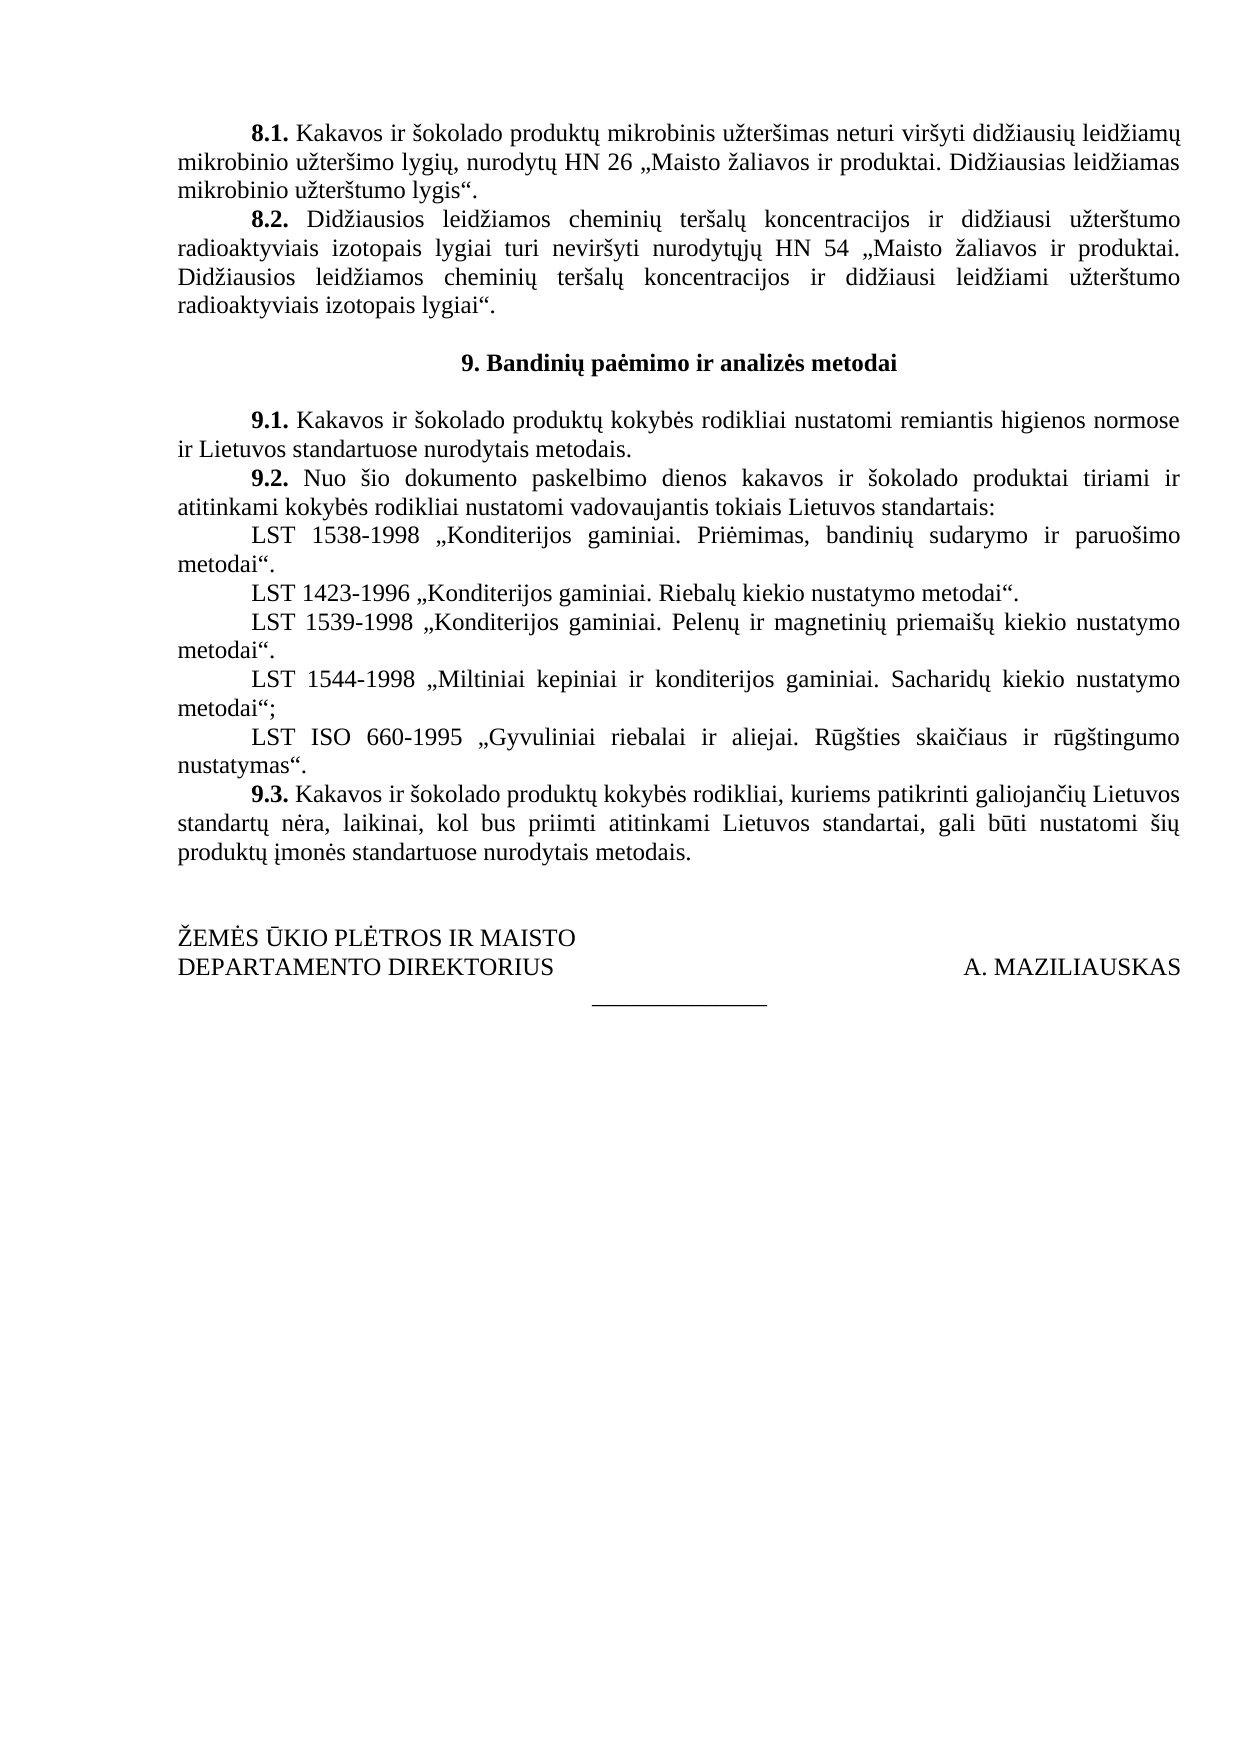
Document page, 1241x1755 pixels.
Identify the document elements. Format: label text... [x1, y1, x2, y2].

text 8.1. Kakavos ir šokolado produktų mikrobinis užteršimas neturi viršyti didžiausių leidžiamų mikrobinio užteršimo lygių, nurodytų HN 26 „Maisto žaliavos ir produktai. Didžiausias leidžiamas mikrobinio užterštumo lygis“. [177, 118, 1181, 204]
text 8.2. Didžiausios leidžiamos cheminių teršalų koncentracijos ir didžiausi užterštumo radioaktyviais izotopais lygiai turi neviršyti nurodytųjų HN 54 „Maisto žaliavos ir produktai. Didžiausios leidžiamos cheminių teršalų koncentracijos ir didžiausi leidžiami užterštumo radioaktyviais izotopais lygiai“. [177, 204, 1181, 319]
text 9.3. Kakavos ir šokolado produktų kokybės rodikliai, kuriems patikrinti galiojančių Lietuvos standartų nėra, laikinai, kol bus priimti atitinkami Lietuvos standartai, gali būti nustatomi šių produktų įmonės standartuose nurodytais metodais. [177, 779, 1181, 866]
text 9.2. Nuo šio dokumento paskelbimo dienos kakavos ir šokolado produktai tiriami ir atitinkami kokybės rodikliai nustatomi vadovaujantis tokiais Lietuvos standartais: [177, 463, 1181, 521]
text ŽEMĖS ŪKIO PLĖTROS IR MAISTO [177, 923, 1181, 952]
text 9.1. Kakavos ir šokolado produktų kokybės rodikliai nustatomi remiantis higienos normose ir Lietuvos standartuose nurodytais metodais. [177, 406, 1181, 463]
text LST 1539-1998 „Konditerijos gaminiai. Pelenų ir magnetinių priemaišų kiekio nustatymo metodai“. [177, 607, 1181, 664]
text LST 1544-1998 „Miltiniai kepiniai ir konditerijos gaminiai. Sacharidų kiekio nustatymo metodai“; [177, 664, 1181, 722]
text LST ISO 660-1995 „Gyvuliniai riebalai ir aliejai. Rūgšties skaičiaus ir rūgštingumo nustatymas“. [177, 722, 1181, 779]
text LST 1538-1998 „Konditerijos gaminiai. Priėmimas, bandinių sudarymo ir paruošimo metodai“. [177, 521, 1181, 578]
text 9. Bandinių paėmimo ir analizės metodai [177, 348, 1181, 377]
text LST 1423-1996 „Konditerijos gaminiai. Riebalų kiekio nustatymo metodai“. [177, 578, 1181, 607]
text DEPARTAMENTO DIREKTORIUS A. MAZILIAUSKAS [177, 952, 1181, 981]
text ______________ [177, 981, 1181, 1009]
